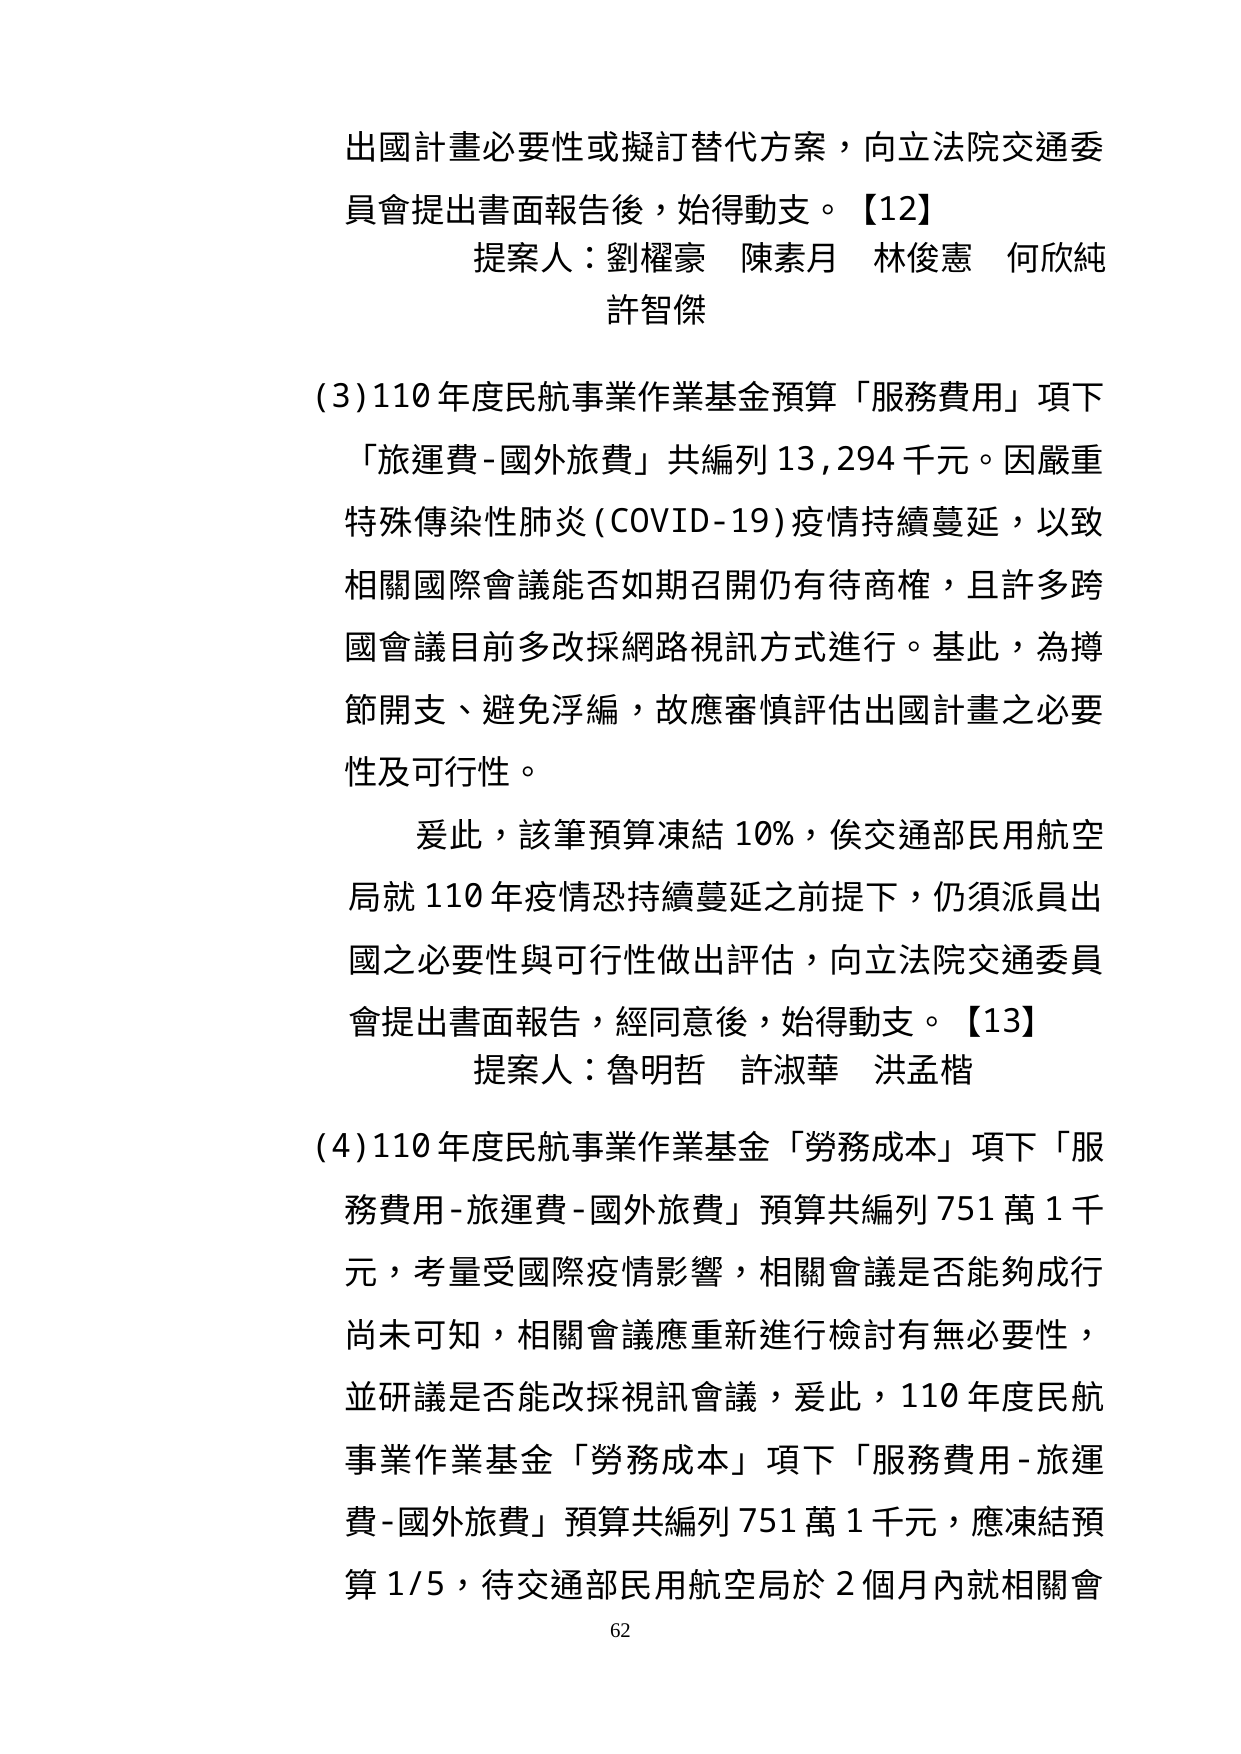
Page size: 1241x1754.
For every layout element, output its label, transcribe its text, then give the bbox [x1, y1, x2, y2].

text 提案人：劉櫂豪 陳素月 林俊憲 何欣純 許智傑 [473, 228, 1117, 332]
text 爰此，該筆預算凍結10%，俟交通部民用航空局就110年疫情恐持續蔓延之前提下，仍須派員出國之必要性與可行性做出評估，向立法院交通委員會提出書面報告，經同意後，始得動支。【13】 [348, 791, 1104, 1041]
text 出國計畫必要性或擬訂替代方案，向立法院交通委員會提出書面報告後，始得動支。【12】 [311, 103, 1104, 228]
text (3)110年度民航事業作業基金預算「服務費用」項下「旅運費-國外旅費」共編列13,294千元。因嚴重特殊傳染性肺炎(COVID-19)疫情持續蔓延，以致相關國際會議能否如期召開仍有待商榷，且許多跨國會議目前多改採網路視訊方式進行。基此，為撙節開支、避免浮編，故應審慎評估出國計畫之必要性及可行性。 [311, 353, 1104, 791]
text 提案人：魯明哲 許淑華 洪孟楷 [473, 1041, 1117, 1093]
text (4)110年度民航事業作業基金「勞務成本」項下「服務費用-旅運費-國外旅費」預算共編列751萬1千元，考量受國際疫情影響，相關會議是否能夠成行尚未可知，相關會議應重新進行檢討有無必要性，並研議是否能改採視訊會議，爰此，110年度民航事業作業基金「勞務成本」項下「服務費用-旅運費-國外旅費」預算共編列751萬1千元，應凍結預算1/5，待交通部民用航空局於2個月內就相關會 [311, 1103, 1104, 1603]
